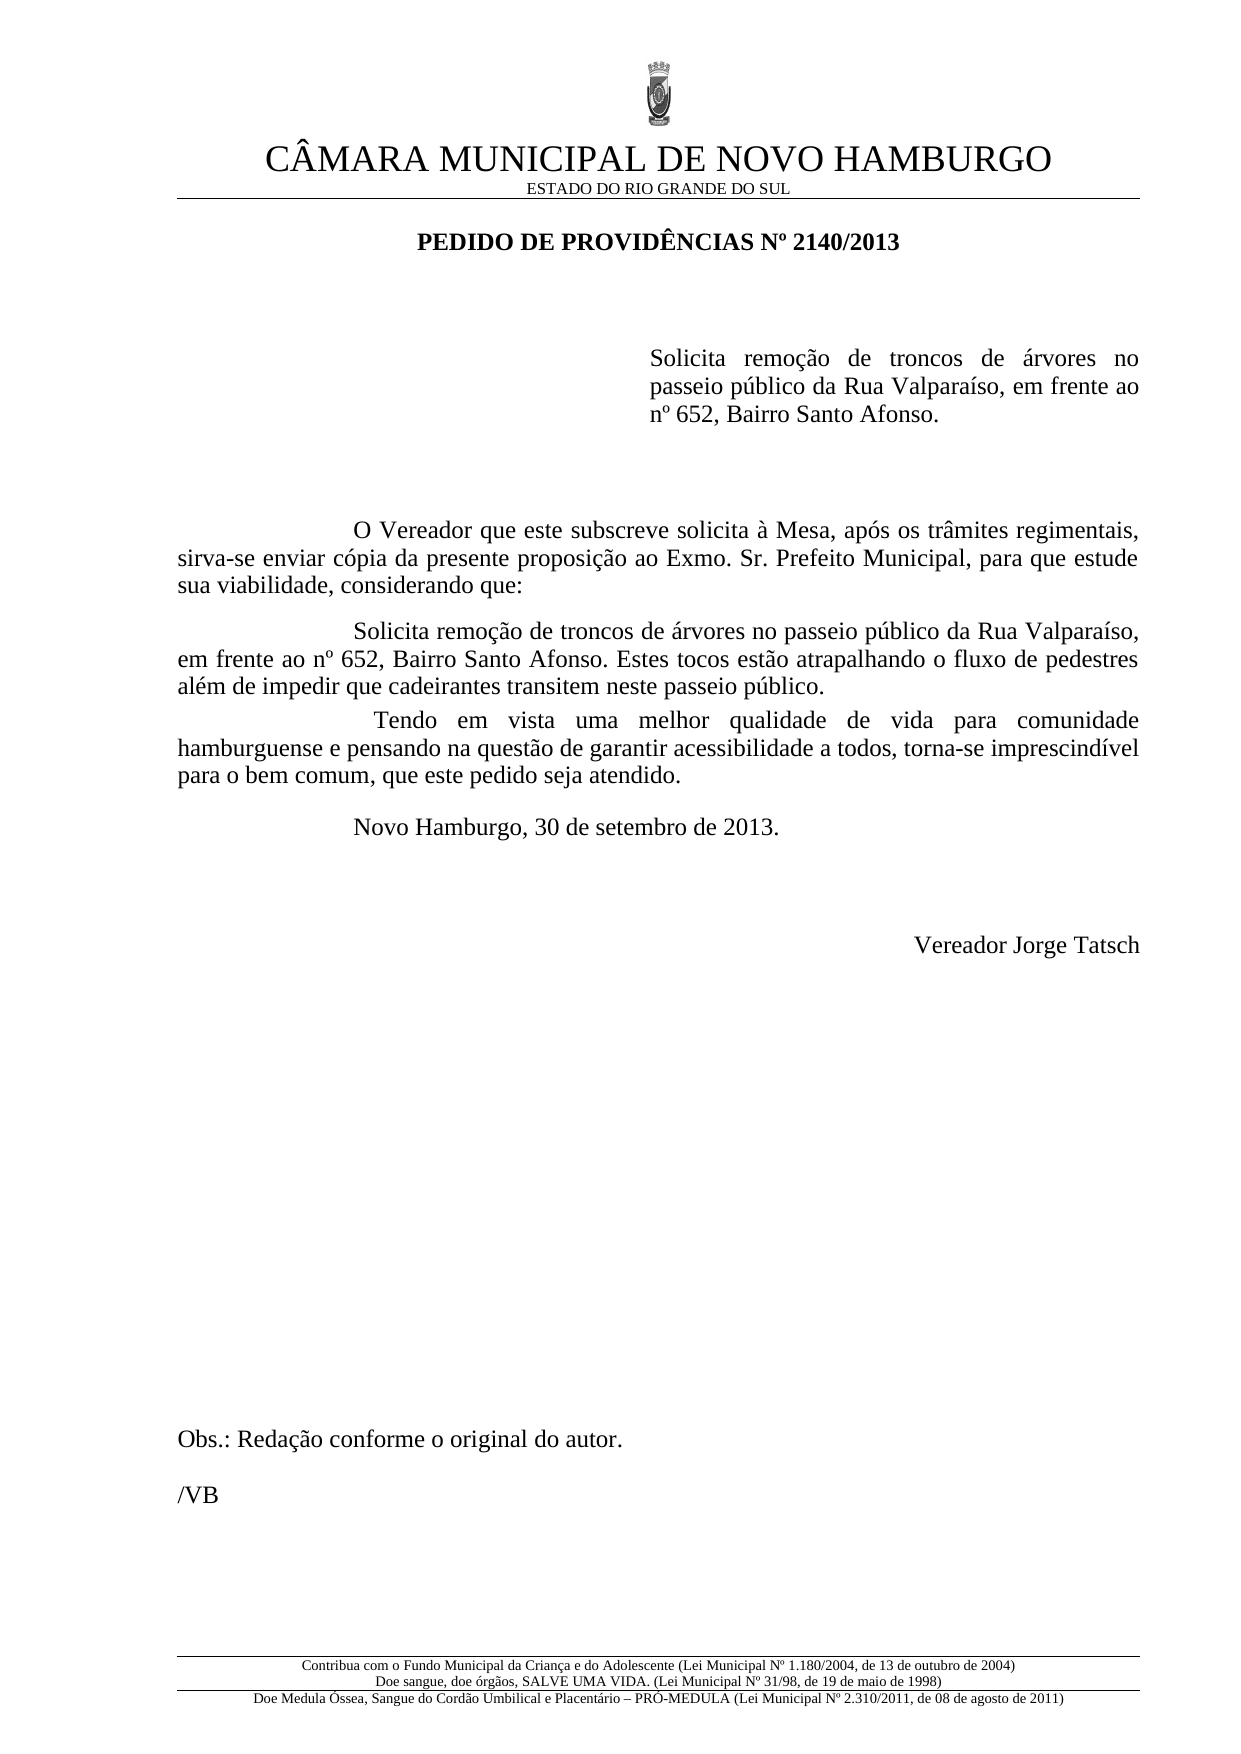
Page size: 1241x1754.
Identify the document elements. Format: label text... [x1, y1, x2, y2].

text PEDIDO DE PROVIDÊNCIAS Nº 2140/2013 [177, 228, 1140, 256]
text Obs.: Redação conforme o original do autor. [177, 1426, 1140, 1453]
text /VB [177, 1481, 1140, 1509]
text Vereador Jorge Tatsch [177, 904, 1140, 959]
text Solicita remoção de troncos de árvores no passeio público da Rua Valparaíso, em frente ao nº 652, Bairro Santo Afonso. Estes tocos estão atrapalhando o fluxo de pedestres além de impedir que cadeirantes transitem neste passeio público. [177, 617, 1140, 700]
text Novo Hamburgo, 30 de setembro de 2013. [177, 813, 1140, 841]
text Tendo em vista uma melhor qualidade de vida para comunidade hamburguense e pensando na questão de garantir acessibilidade a todos, torna-se imprescindível para o bem comum, que este pedido seja atendido. [177, 706, 1140, 789]
text O Vereador que este subscreve solicita à Mesa, após os trâmites regimentais, sirva-se enviar cópia da presente proposição ao Exmo. Sr. Prefeito Municipal, para que estude sua viabilidade, considerando que: [177, 516, 1140, 599]
text Solicita remoção de troncos de árvores no passeio público da Rua Valparaíso, em frente ao nº 652, Bairro Santo Afonso. [649, 344, 1140, 428]
